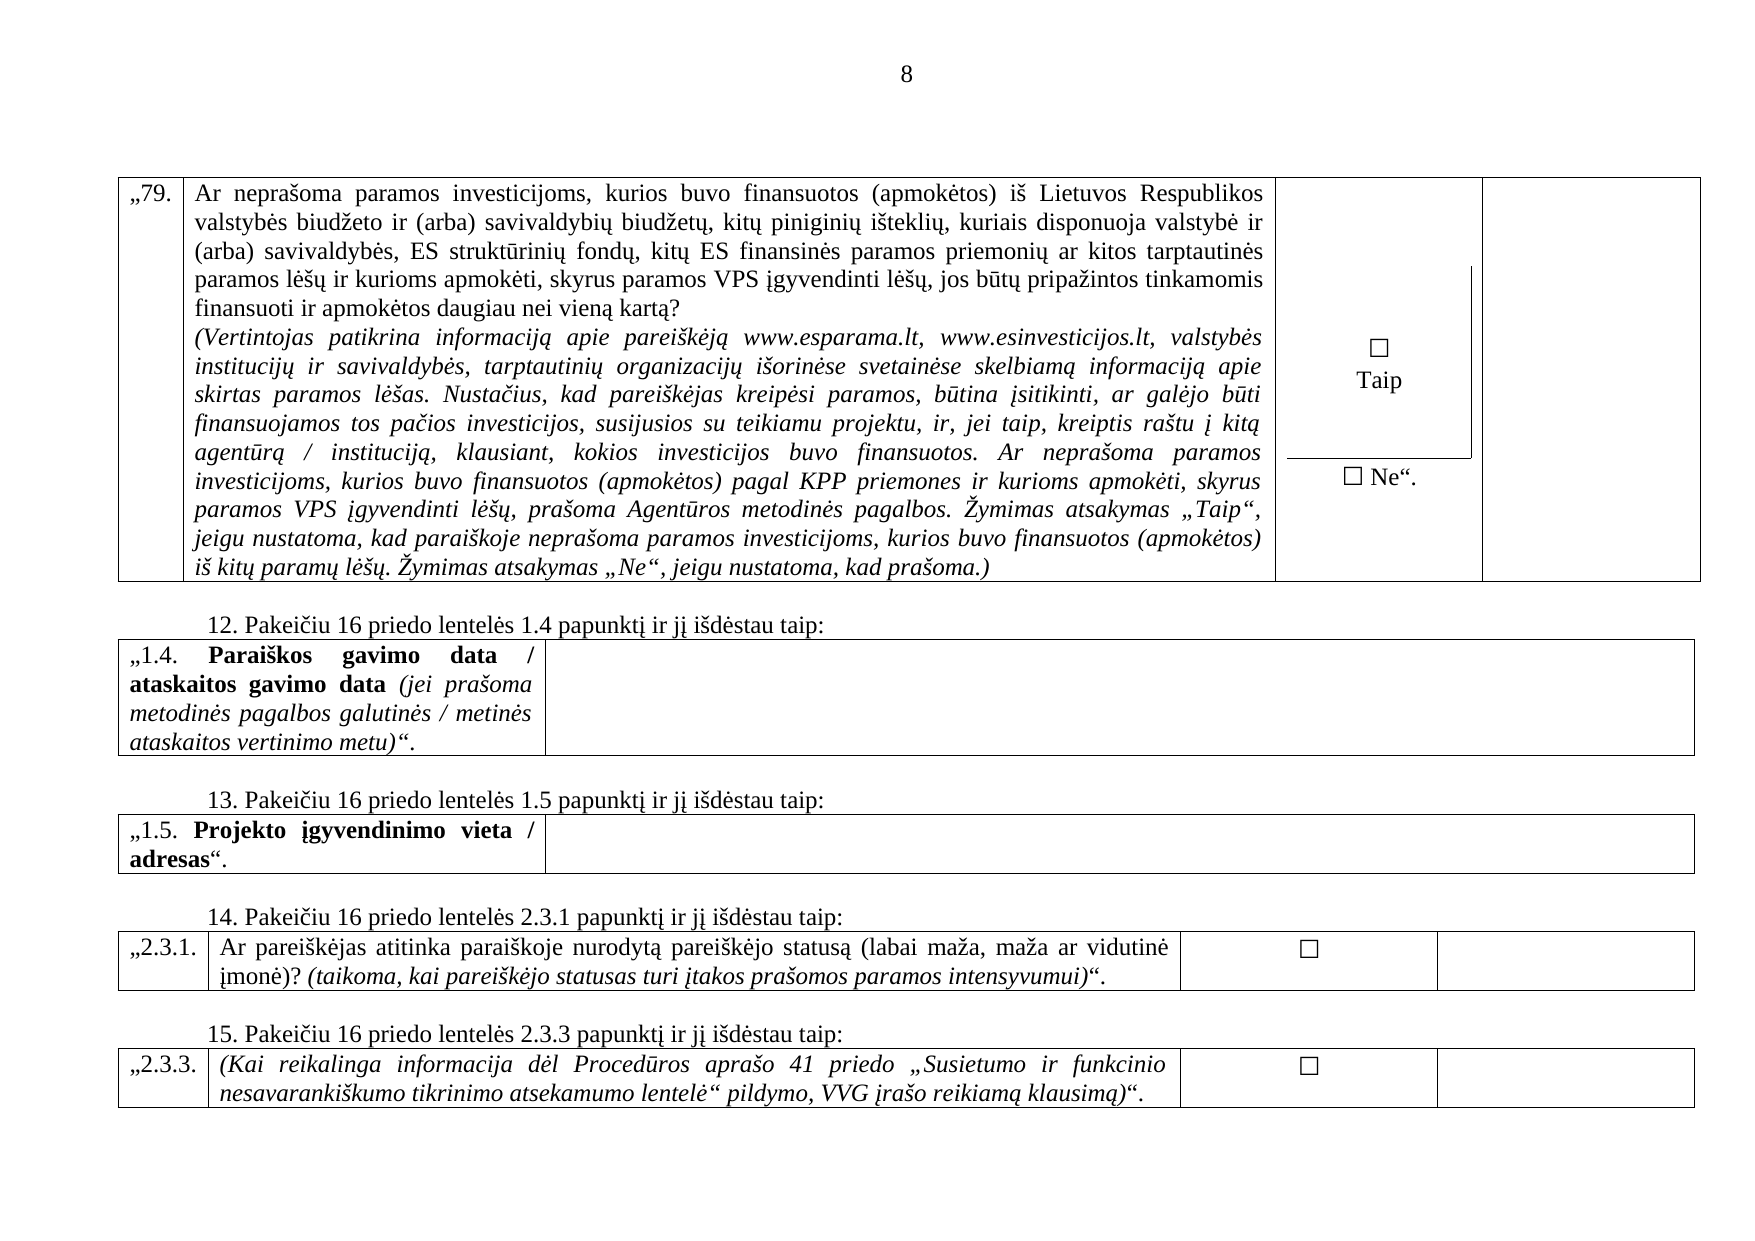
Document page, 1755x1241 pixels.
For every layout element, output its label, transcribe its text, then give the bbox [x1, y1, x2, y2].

table_header ☐ [1181, 932, 1437, 989]
table_header (Kai reikalinga informacija dėl Procedūros aprašo 41 priedo „Susietumo ir funkcinio nesavarankiškumo tikrinimo atsekamumo lentelė“ pildymo, VVG įrašo reikiamą klausimą)“. [209, 1049, 1180, 1107]
text 13. Pakeičiu 16 priedo lentelės 1.5 papunktį ir jį išdėstau taip: [118, 785, 1695, 814]
table_header ☐ [1181, 1049, 1437, 1107]
table_header „2.3.3. [119, 1049, 208, 1107]
table_header „79. [119, 178, 183, 581]
table_header [1483, 178, 1700, 581]
text 15. Pakeičiu 16 priedo lentelės 2.3.3 papunktį ir jį išdėstau taip: [118, 1019, 1695, 1048]
table_header „1.5. Projekto įgyvendinimo vieta / adresas“. [119, 815, 545, 872]
table_header ☐ Taip ☐ Ne“. [1276, 178, 1482, 581]
table_header „1.4. Paraiškos gavimo data / ataskaitos gavimo data (jei prašoma metodinės pagalbos galutinės / metinės ataskaitos vertinimo metu)“. [119, 640, 545, 755]
table_header [1438, 1049, 1694, 1107]
table_header Ar neprašoma paramos investicijoms, kurios buvo finansuotos (apmokėtos) iš Lietuvos Respublikos valstybės biudžeto ir (arba) savivaldybių biudžetų, kitų piniginių išteklių, kuriais disponuoja valstybė ir (arba) savivaldybės, ES struktūrinių fondų, kitų ES finansinės paramos priemonių ar kitos tarptautinės paramos lėšų ir kurioms apmokėti, skyrus paramos VPS įgyvendinti lėšų, jos būtų pripažintos tinkamomis finansuoti ir apmokėtos daugiau nei vieną kartą? (Vertintojas patikrina informaciją apie pareiškėją www.esparama.lt, www.esinvesticijos.lt, valstybės institucijų ir savivaldybės, tarptautinių organizacijų išorinėse svetainėse skelbiamą informaciją apie skirtas paramos lėšas. Nustačius, kad pareiškėjas kreipėsi paramos, būtina įsitikinti, ar galėjo būti finansuojamos tos pačios investicijos, susijusios su teikiamu projektu, ir, jei taip, kreiptis raštu į kitą agentūrą / instituciją, klausiant, kokios investicijos buvo finansuotos. Ar neprašoma paramos investicijoms, kurios buvo finansuotos (apmokėtos) pagal KPP priemones ir kurioms apmokėti, skyrus paramos VPS įgyvendinti lėšų, prašoma Agentūros metodinės pagalbos. Žymimas atsakymas „Taip“, jeigu nustatoma, kad paraiškoje neprašoma paramos investicijoms, kurios buvo finansuotos (apmokėtos) iš kitų paramų lėšų. Žymimas atsakymas „Ne“, jeigu nustatoma, kad prašoma.) [184, 178, 1275, 581]
table_header [546, 640, 1694, 755]
table_header [1438, 932, 1694, 989]
text 12. Pakeičiu 16 priedo lentelės 1.4 papunktį ir jį išdėstau taip: [118, 611, 1695, 639]
table_header „2.3.1. [119, 932, 208, 989]
table_header [546, 815, 1694, 872]
text 14. Pakeičiu 16 priedo lentelės 2.3.1 papunktį ir jį išdėstau taip: [118, 902, 1695, 931]
table_header Ar pareiškėjas atitinka paraiškoje nurodytą pareiškėjo statusą (labai maža, maža ar vidutinė įmonė)? (taikoma, kai pareiškėjo statusas turi įtakos prašomos paramos intensyvumui)“. [209, 932, 1180, 989]
